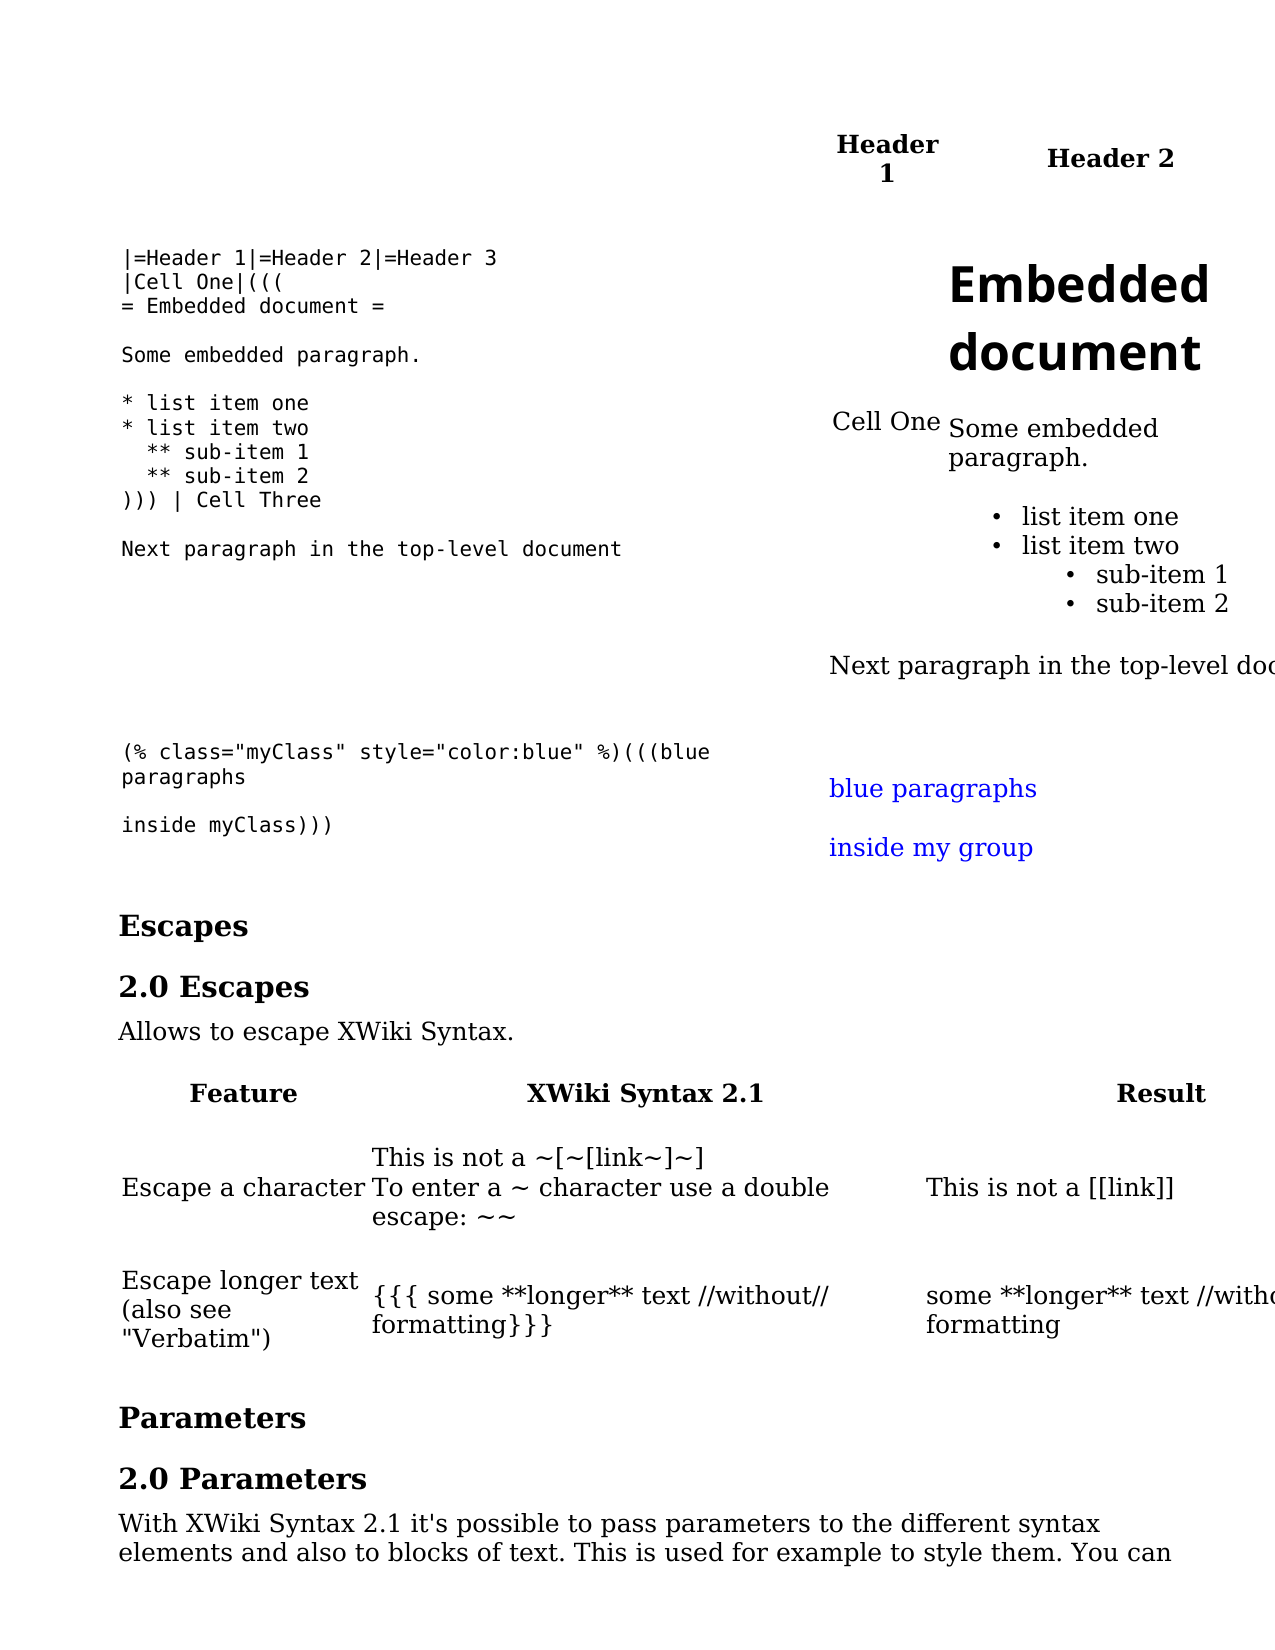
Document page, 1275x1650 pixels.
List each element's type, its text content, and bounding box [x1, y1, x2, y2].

table_cell (% class="myClass" style="color:blue" %)(((blue paragraphs inside myClass))) [118, 713, 826, 894]
table_cell Escape longer text (also see "Verbatim") [118, 1264, 369, 1386]
subtitle 2.0 Parameters [118, 1462, 1216, 1496]
text With XWiki Syntax 2.1 it's possible to pass parameters to the different syntax elements and also to blocks of text. This is used for example to style them. You can [118, 1509, 1216, 1567]
table_cell Embedded document Some embedded paragraph. list item one list item two sub-item 1 sub-item 2 [945, 221, 1275, 651]
table_cell |=Header 1|=Header 2|=Header 3 |Cell One|((( = Embedded document = Some embedded paragraph. * list item one * list item two ** sub-item 1 ** sub-item 2 ))) | Cell Three Next paragraph in the top-level document [118, 124, 826, 713]
table_cell This is not a [[link]] [923, 1141, 1275, 1263]
table_header Header 2 [945, 127, 1275, 221]
table_header Result [923, 1076, 1275, 1141]
table_cell This is not a ~[~[link~]~] To enter a ~ character use a double escape: ~~ [369, 1141, 923, 1263]
table_cell Next paragraph in the top-level document [826, 124, 1275, 713]
subtitle 2.0 Escapes [118, 971, 1216, 1005]
subtitle Parameters [118, 1401, 1216, 1435]
table_header [826, 59, 1275, 124]
table_cell Cell One [829, 221, 945, 651]
table_cell blue paragraphs inside my group [826, 713, 1275, 894]
table_cell Escape a character [118, 1141, 369, 1263]
table_header [118, 59, 826, 124]
table_header XWiki Syntax 2.1 [369, 1076, 923, 1141]
table_cell some **longer** text //without// formatting [923, 1264, 1275, 1386]
table_header Header 1 [829, 127, 945, 221]
subtitle Escapes [118, 909, 1216, 943]
table_cell {{{ some **longer** text //without// formatting}}} [369, 1264, 923, 1386]
text Allows to escape XWiki Syntax. [118, 1017, 1216, 1046]
table_header Feature [118, 1076, 369, 1141]
